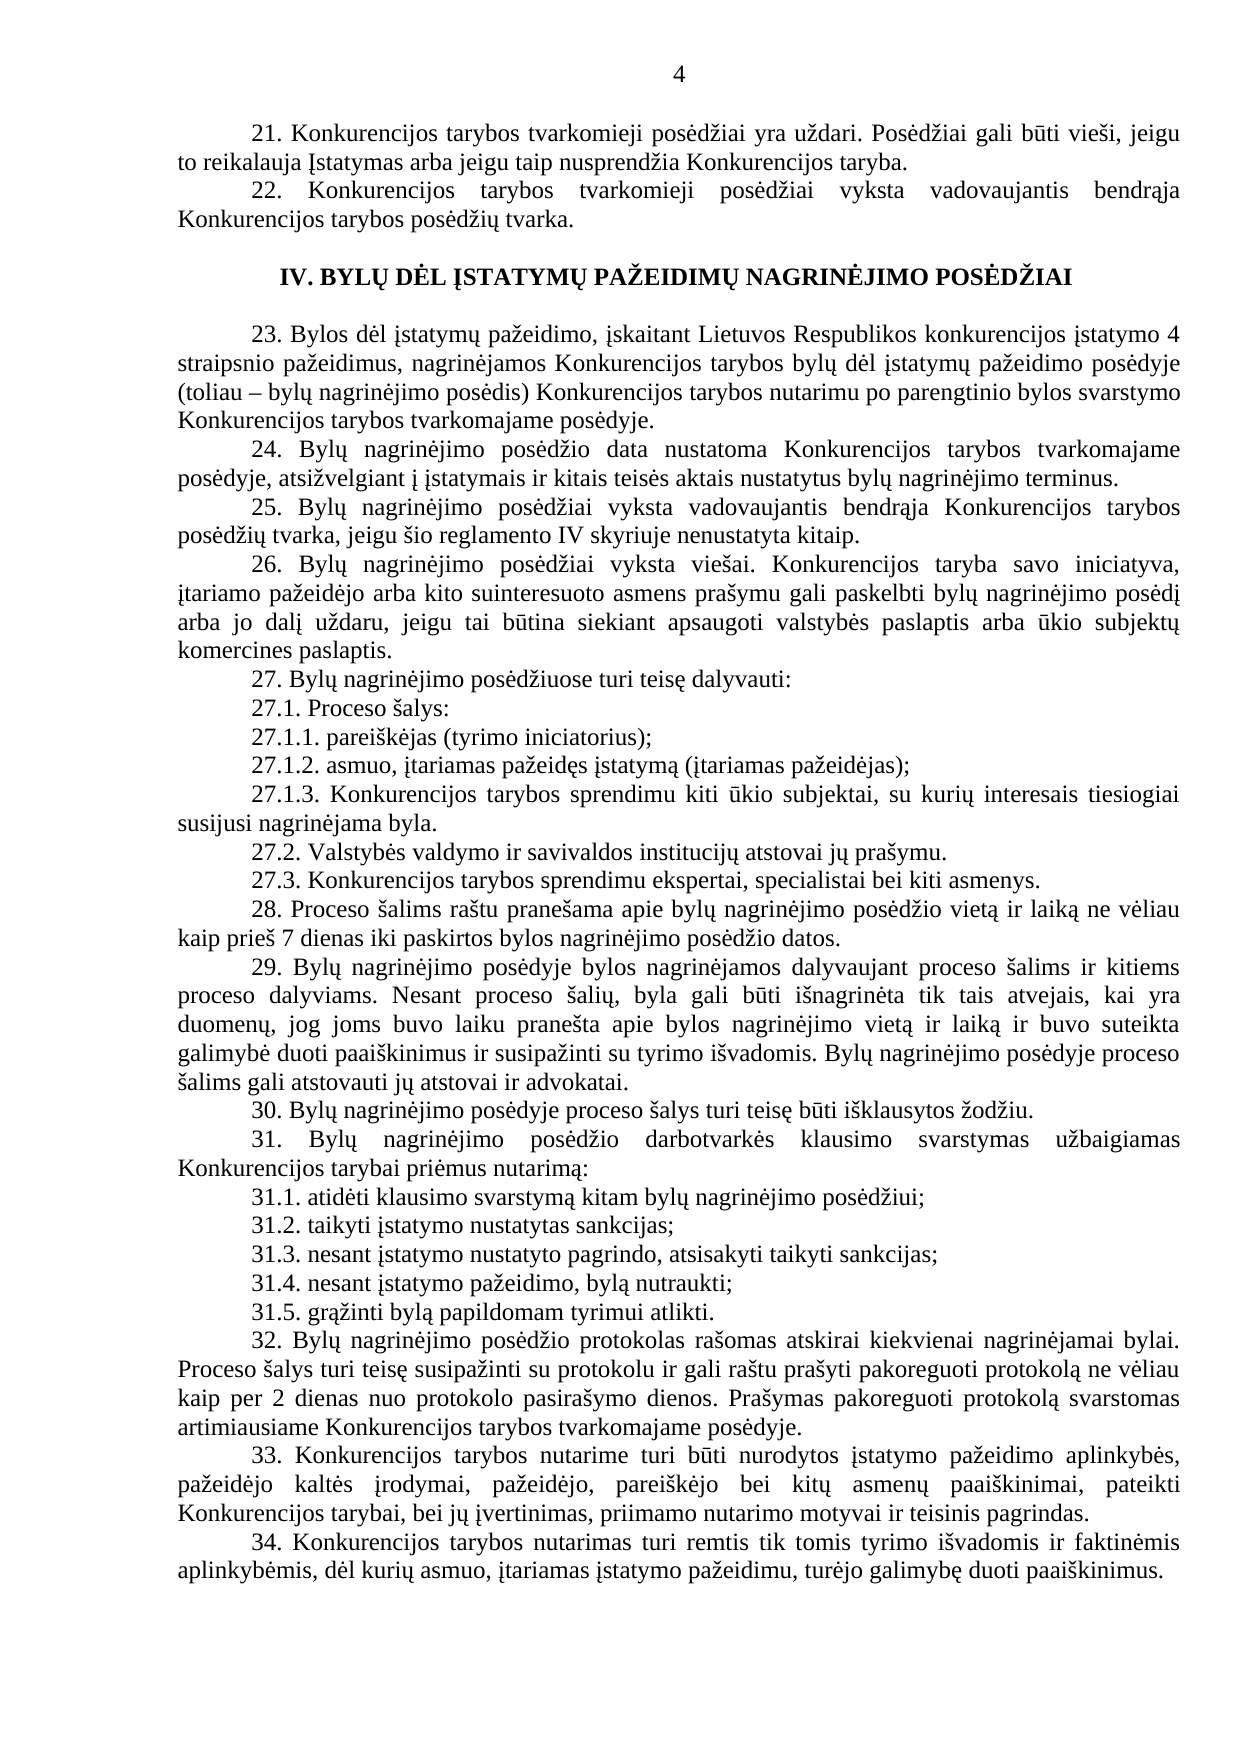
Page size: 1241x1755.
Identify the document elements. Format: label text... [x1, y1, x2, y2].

text 34. Konkurencijos tarybos nutarimas turi remtis tik tomis tyrimo išvadomis ir faktinėmis aplinkybėmis, dėl kurių asmuo, įtariamas įstatymo pažeidimu, turėjo galimybę duoti paaiškinimus. [177, 1527, 1181, 1584]
text 22. Konkurencijos tarybos tvarkomieji posėdžiai vyksta vadovaujantis bendrąja Konkurencijos tarybos posėdžių tvarka. [177, 176, 1181, 233]
text 27.1.2. asmuo, įtariamas pažeidęs įstatymą (įtariamas pažeidėjas); [177, 751, 1181, 779]
text 27.2. Valstybės valdymo ir savivaldos institucijų atstovai jų prašymu. [177, 837, 1181, 866]
text 27.1.3. Konkurencijos tarybos sprendimu kiti ūkio subjektai, su kurių interesais tiesiogiai susijusi nagrinėjama byla. [177, 779, 1181, 837]
text 32. Bylų nagrinėjimo posėdžio protokolas rašomas atskirai kiekvienai nagrinėjamai bylai. Proceso šalys turi teisę susipažinti su protokolu ir gali raštu prašyti pakoreguoti protokolą ne vėliau kaip per 2 dienas nuo protokolo pasirašymo dienos. Prašymas pakoreguoti protokolą svarstomas artimiausiame Konkurencijos tarybos tvarkomajame posėdyje. [177, 1326, 1181, 1441]
text 23. Bylos dėl įstatymų pažeidimo, įskaitant Lietuvos Respublikos konkurencijos įstatymo 4 straipsnio pažeidimus, nagrinėjamos Konkurencijos tarybos bylų dėl įstatymų pažeidimo posėdyje (toliau – bylų nagrinėjimo posėdis) Konkurencijos tarybos nutarimu po parengtinio bylos svarstymo Konkurencijos tarybos tvarkomajame posėdyje. [177, 319, 1181, 434]
text 27.1.1. pareiškėjas (tyrimo iniciatorius); [177, 722, 1181, 751]
text 21. Konkurencijos tarybos tvarkomieji posėdžiai yra uždari. Posėdžiai gali būti vieši, jeigu to reikalauja Įstatymas arba jeigu taip nusprendžia Konkurencijos taryba. [177, 118, 1181, 176]
text 28. Proceso šalims raštu pranešama apie bylų nagrinėjimo posėdžio vietą ir laiką ne vėliau kaip prieš 7 dienas iki paskirtos bylos nagrinėjimo posėdžio datos. [177, 894, 1181, 952]
text 25. Bylų nagrinėjimo posėdžiai vyksta vadovaujantis bendrąja Konkurencijos tarybos posėdžių tvarka, jeigu šio reglamento IV skyriuje nenustatyta kitaip. [177, 492, 1181, 549]
text 27.3. Konkurencijos tarybos sprendimu ekspertai, specialistai bei kiti asmenys. [177, 866, 1181, 894]
text 29. Bylų nagrinėjimo posėdyje bylos nagrinėjamos dalyvaujant proceso šalims ir kitiems proceso dalyviams. Nesant proceso šalių, byla gali būti išnagrinėta tik tais atvejais, kai yra duomenų, jog joms buvo laiku pranešta apie bylos nagrinėjimo vietą ir laiką ir buvo suteikta galimybė duoti paaiškinimus ir susipažinti su tyrimo išvadomis. Bylų nagrinėjimo posėdyje proceso šalims gali atstovauti jų atstovai ir advokatai. [177, 952, 1181, 1096]
text IV. BYLŲ DĖL ĮSTATYMŲ PAŽEIDIMŲ NAGRINĖJIMO POsėdžiai [177, 262, 1181, 291]
text 31.3. nesant įstatymo nustatyto pagrindo, atsisakyti taikyti sankcijas; [177, 1239, 1181, 1268]
text 24. Bylų nagrinėjimo posėdžio data nustatoma Konkurencijos tarybos tvarkomajame posėdyje, atsižvelgiant į įstatymais ir kitais teisės aktais nustatytus bylų nagrinėjimo terminus. [177, 434, 1181, 492]
text 27.1. Proceso šalys: [177, 693, 1181, 722]
text 27. Bylų nagrinėjimo posėdžiuose turi teisę dalyvauti: [177, 664, 1181, 693]
text 31.5. grąžinti bylą papildomam tyrimui atlikti. [177, 1297, 1181, 1326]
text 31.2. taikyti įstatymo nustatytas sankcijas; [177, 1211, 1181, 1239]
text 26. Bylų nagrinėjimo posėdžiai vyksta viešai. Konkurencijos taryba savo iniciatyva, įtariamo pažeidėjo arba kito suinteresuoto asmens prašymu gali paskelbti bylų nagrinėjimo posėdį arba jo dalį uždaru, jeigu tai būtina siekiant apsaugoti valstybės paslaptis arba ūkio subjektų komercines paslaptis. [177, 549, 1181, 664]
text 31.1. atidėti klausimo svarstymą kitam bylų nagrinėjimo posėdžiui; [177, 1182, 1181, 1211]
text 30. Bylų nagrinėjimo posėdyje proceso šalys turi teisę būti išklausytos žodžiu. [177, 1096, 1181, 1124]
text 33. Konkurencijos tarybos nutarime turi būti nurodytos įstatymo pažeidimo aplinkybės, pažeidėjo kaltės įrodymai, pažeidėjo, pareiškėjo bei kitų asmenų paaiškinimai, pateikti Konkurencijos tarybai, bei jų įvertinimas, priimamo nutarimo motyvai ir teisinis pagrindas. [177, 1441, 1181, 1527]
text 31. Bylų nagrinėjimo posėdžio darbotvarkės klausimo svarstymas užbaigiamas Konkurencijos tarybai priėmus nutarimą: [177, 1124, 1181, 1182]
text 31.4. nesant įstatymo pažeidimo, bylą nutraukti; [177, 1268, 1181, 1297]
